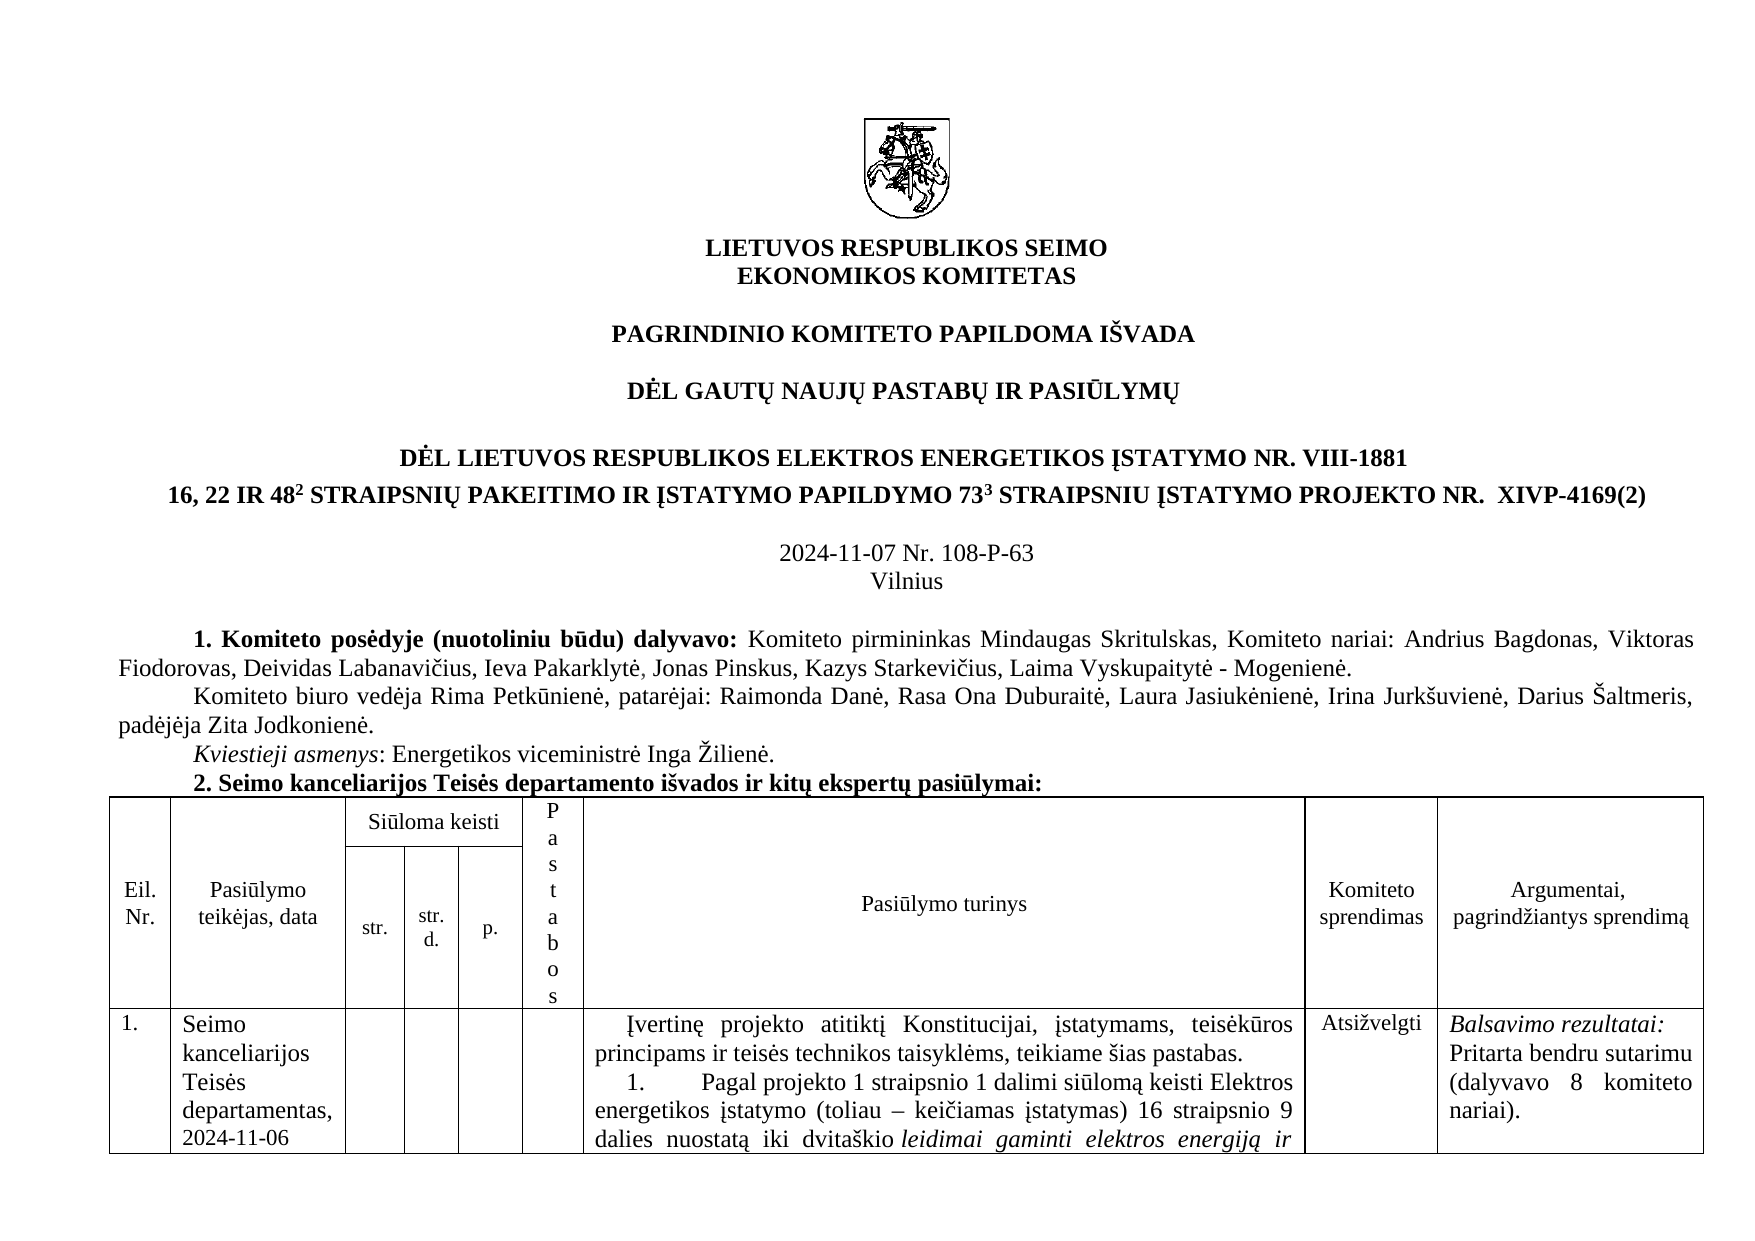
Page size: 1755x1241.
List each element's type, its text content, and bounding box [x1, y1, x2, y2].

table_header Argumentai, pagrindžiantys sprendimą [1438, 798, 1703, 1008]
text 16, 22 ir 482 STRAIPSNIŲ PAKEITIMO IR ĮSTATYMO PAPILDYMO 733 STRAIPSNIU ĮSTATYMO PROJEKTO NR. XIVP-4169(2) [118, 471, 1695, 509]
text LIETUVOS RESPUBLIKOS SEIMO [118, 233, 1695, 261]
table_cell [346, 1009, 404, 1153]
table_header Pastabos [523, 798, 583, 1008]
text DĖL GAUTŲ NAUJŲ PASTABŲ IR PASIŪLYMŲ [118, 376, 1695, 405]
table_cell str. d. [405, 847, 458, 1008]
text DĖL LIETUVOS RESPUBLIKOS ELEKTROS ENERGETIKOS ĮSTATYMO NR. VIII-1881 [118, 434, 1695, 471]
text PAGRINDINIO KOMITETO PAPILDOMA IŠVADA [118, 319, 1695, 348]
table_cell [459, 1009, 522, 1153]
table_cell p. [459, 847, 522, 1008]
table_header Pasiūlymo turinys [584, 798, 1304, 1008]
text Vilnius [118, 566, 1695, 595]
text Komiteto biuro vedėja Rima Petkūnienė, patarėjai: Raimonda Danė, Rasa Ona Duburaitė, Laura Jasiukėnienė, Irina Jurkšuvienė, Darius Šaltmeris, padėjėja Zita Jodkonienė. [118, 681, 1695, 739]
table_header Komiteto sprendimas [1306, 798, 1437, 1008]
text 1. Komiteto posėdyje (nuotoliniu būdu) dalyvavo: Komiteto pirmininkas Mindaugas Skritulskas, Komiteto nariai: Andrius Bagdonas, Viktoras Fiodorovas, Deividas Labanavičius, Ieva Pakarklytė, Jonas Pinskus, Kazys Starkevičius, Laima Vyskupaitytė - Mogenienė. [118, 624, 1695, 681]
table_cell Seimo kanceliarijos Teisės departamentas, 2024-11-06 [171, 1009, 345, 1153]
table_cell Atsižvelgti [1306, 1009, 1437, 1153]
table_cell Įvertinę projekto atitiktį Konstitucijai, įstatymams, teisėkūros principams ir teisės technikos taisyklėms, teikiame šias pastabas. 1. Pagal projekto 1 straipsnio 1 dalimi siūlomą keisti Elektros energetikos įstatymo (toliau – keičiamas įstatymas) 16 straipsnio 9 dalies nuostatą iki dvitaškio leidimai gaminti elektros energiją ir [584, 1009, 1304, 1153]
table_header Pasiūlymo teikėjas, data [171, 798, 345, 1008]
table_cell Balsavimo rezultatai: Pritarta bendru sutarimu (dalyvavo 8 komiteto nariai). [1438, 1009, 1703, 1153]
table_cell [523, 1009, 583, 1153]
text 2. Seimo kanceliarijos Teisės departamento išvados ir kitų ekspertų pasiūlymai: [118, 768, 1695, 796]
table_cell 1. [110, 1009, 170, 1153]
table_header Siūloma keisti [346, 798, 522, 846]
table_cell [405, 1009, 458, 1153]
table_cell str. [346, 847, 404, 1008]
text Kviestieji asmenys: Energetikos viceministrė Inga Žilienė. [118, 739, 1695, 768]
table_header Eil. Nr. [110, 798, 170, 1008]
text 2024-11-07 Nr. 108-P-63 [118, 538, 1695, 566]
text EKONOMIKOS KOMITETAS [118, 261, 1695, 290]
